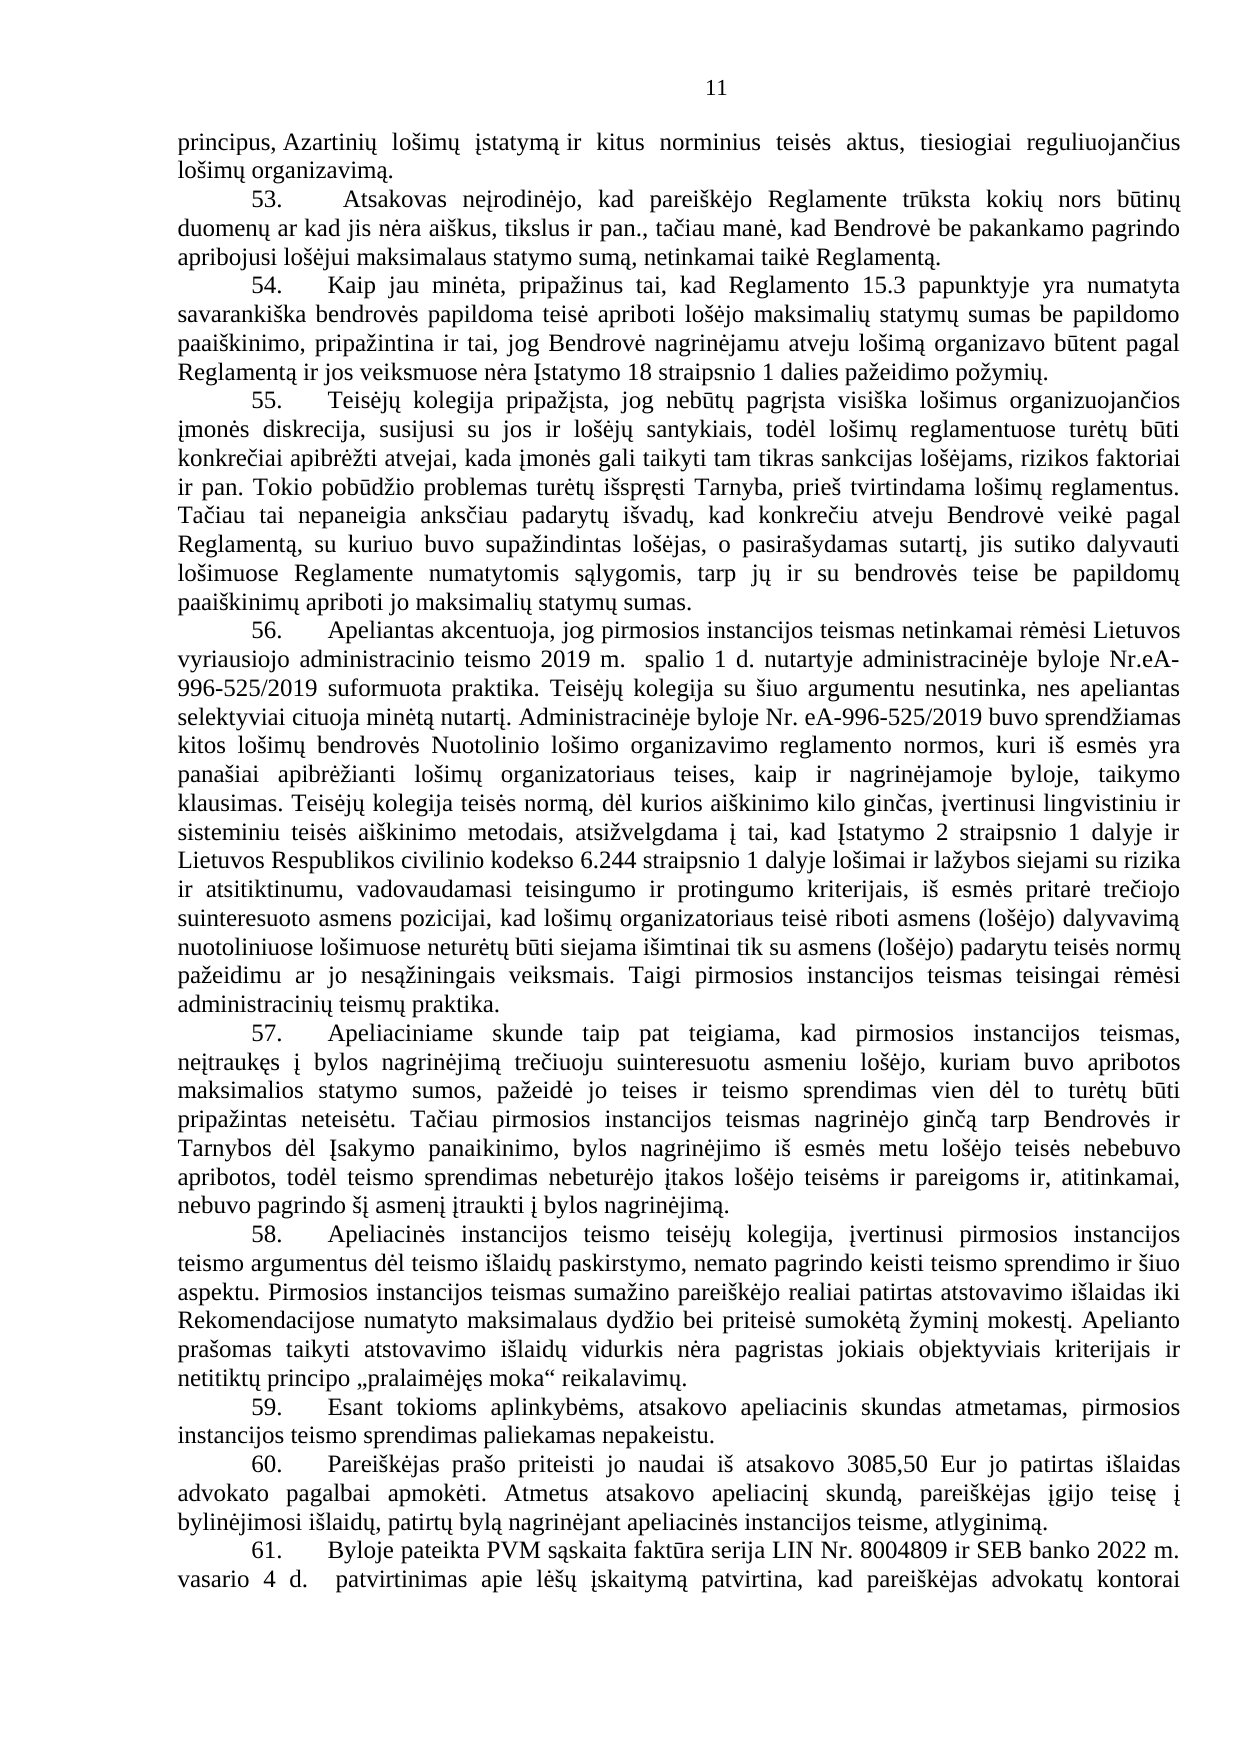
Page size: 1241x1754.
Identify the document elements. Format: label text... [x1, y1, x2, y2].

text 56. Apeliantas akcentuoja, jog pirmosios instancijos teismas netinkamai rėmėsi Lietuvos vyriausiojo administracinio teismo 2019 m. spalio 1 d. nutartyje administracinėje byloje Nr.eA-996-525/2019 suformuota praktika. Teisėjų kolegija su šiuo argumentu nesutinka, nes apeliantas selektyviai cituoja minėtą nutartį. Administracinėje byloje Nr. eA-996-525/2019 buvo sprendžiamas kitos lošimų bendrovės Nuotolinio lošimo organizavimo reglamento normos, kuri iš esmės yra panašiai apibrėžianti lošimų organizatoriaus teises, kaip ir nagrinėjamoje byloje, taikymo klausimas. Teisėjų kolegija teisės normą, dėl kurios aiškinimo kilo ginčas, įvertinusi lingvistiniu ir sisteminiu teisės aiškinimo metodais, atsižvelgdama į tai, kad Įstatymo 2 straipsnio 1 dalyje ir Lietuvos Respublikos civilinio kodekso 6.244 straipsnio 1 dalyje lošimai ir lažybos siejami su rizika ir atsitiktinumu, vadovaudamasi teisingumo ir protingumo kriterijais, iš esmės pritarė trečiojo suinteresuoto asmens pozicijai, kad lošimų organizatoriaus teisė riboti asmens (lošėjo) dalyvavimą nuotoliniuose lošimuose neturėtų būti siejama išimtinai tik su asmens (lošėjo) padarytu teisės normų pažeidimu ar jo nesąžiningais veiksmais. Taigi pirmosios instancijos teismas teisingai rėmėsi administracinių teismų praktika. [177, 615, 1181, 1018]
text 59. Esant tokioms aplinkybėms, atsakovo apeliacinis skundas atmetamas, pirmosios instancijos teismo sprendimas paliekamas nepakeistu. [177, 1392, 1181, 1449]
text 60. Pareiškėjas prašo priteisti jo naudai iš atsakovo 3085,50 Eur jo patirtas išlaidas advokato pagalbai apmokėti. Atmetus atsakovo apeliacinį skundą, pareiškėjas įgijo teisę į bylinėjimosi išlaidų, patirtų bylą nagrinėjant apeliacinės instancijos teisme, atlyginimą. [177, 1449, 1181, 1535]
text 57. Apeliaciniame skunde taip pat teigiama, kad pirmosios instancijos teismas, neįtraukęs į bylos nagrinėjimą trečiuoju suinteresuotu asmeniu lošėjo, kuriam buvo apribotos maksimalios statymo sumos, pažeidė jo teises ir teismo sprendimas vien dėl to turėtų būti pripažintas neteisėtu. Tačiau pirmosios instancijos teismas nagrinėjo ginčą tarp Bendrovės ir Tarnybos dėl Įsakymo panaikinimo, bylos nagrinėjimo iš esmės metu lošėjo teisės nebebuvo apribotos, todėl teismo sprendimas nebeturėjo įtakos lošėjo teisėms ir pareigoms ir, atitinkamai, nebuvo pagrindo šį asmenį įtraukti į bylos nagrinėjimą. [177, 1018, 1181, 1219]
text 58. Apeliacinės instancijos teismo teisėjų kolegija, įvertinusi pirmosios instancijos teismo argumentus dėl teismo išlaidų paskirstymo, nemato pagrindo keisti teismo sprendimo ir šiuo aspektu. Pirmosios instancijos teismas sumažino pareiškėjo realiai patirtas atstovavimo išlaidas iki Rekomendacijose numatyto maksimalaus dydžio bei priteisė sumokėtą žyminį mokestį. Apelianto prašomas taikyti atstovavimo išlaidų vidurkis nėra pagristas jokiais objektyviais kriterijais ir netitiktų principo „pralaimėjęs moka“ reikalavimų. [177, 1219, 1181, 1392]
text 61. Byloje pateikta PVM sąskaita faktūra serija LIN Nr. 8004809 ir SEB banko 2022 m. vasario 4 d. patvirtinimas apie lėšų įskaitymą patvirtina, kad pareiškėjas advokatų kontorai [177, 1535, 1181, 1593]
text 55. Teisėjų kolegija pripažįsta, jog nebūtų pagrįsta visiška lošimus organizuojančios įmonės diskrecija, susijusi su jos ir lošėjų santykiais, todėl lošimų reglamentuose turėtų būti konkrečiai apibrėžti atvejai, kada įmonės gali taikyti tam tikras sankcijas lošėjams, rizikos faktoriai ir pan. Tokio pobūdžio problemas turėtų išspręsti Tarnyba, prieš tvirtindama lošimų reglamentus. Tačiau tai nepaneigia anksčiau padarytų išvadų, kad konkrečiu atveju Bendrovė veikė pagal Reglamentą, su kuriuo buvo supažindintas lošėjas, o pasirašydamas sutartį, jis sutiko dalyvauti lošimuose Reglamente numatytomis sąlygomis, tarp jų ir su bendrovės teise be papildomų paaiškinimų apriboti jo maksimalių statymų sumas. [177, 385, 1181, 615]
text 53. Atsakovas neįrodinėjo, kad pareiškėjo Reglamente trūksta kokių nors būtinų duomenų ar kad jis nėra aiškus, tikslus ir pan., tačiau manė, kad Bendrovė be pakankamo pagrindo apribojusi lošėjui maksimalaus statymo sumą, netinkamai taikė Reglamentą. [177, 184, 1181, 270]
text 54. Kaip jau minėta, pripažinus tai, kad Reglamento 15.3 papunktyje yra numatyta savarankiška bendrovės papildoma teisė apriboti lošėjo maksimalių statymų sumas be papildomo paaiškinimo, pripažintina ir tai, jog Bendrovė nagrinėjamu atveju lošimą organizavo būtent pagal Reglamentą ir jos veiksmuose nėra Įstatymo 18 straipsnio 1 dalies pažeidimo požymių. [177, 270, 1181, 385]
text principus, Azartinių lošimų įstatymą ir kitus norminius teisės aktus, tiesiogiai reguliuojančius lošimų organizavimą. [177, 127, 1181, 184]
